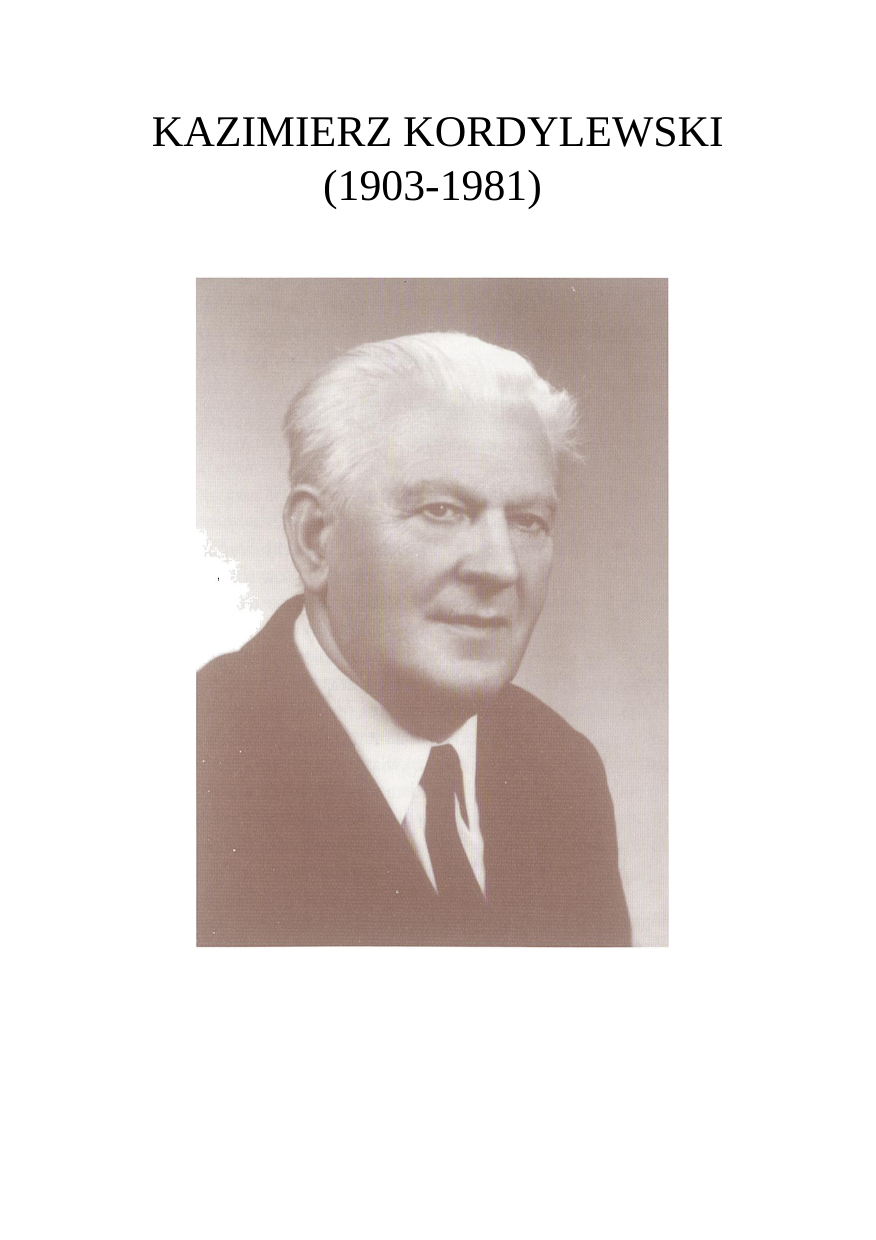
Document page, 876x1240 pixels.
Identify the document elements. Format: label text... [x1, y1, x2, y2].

text KAZIMIERZ KORDYLEWSKI (1903-1981) [64, 105, 811, 209]
picture [195, 276, 669, 949]
